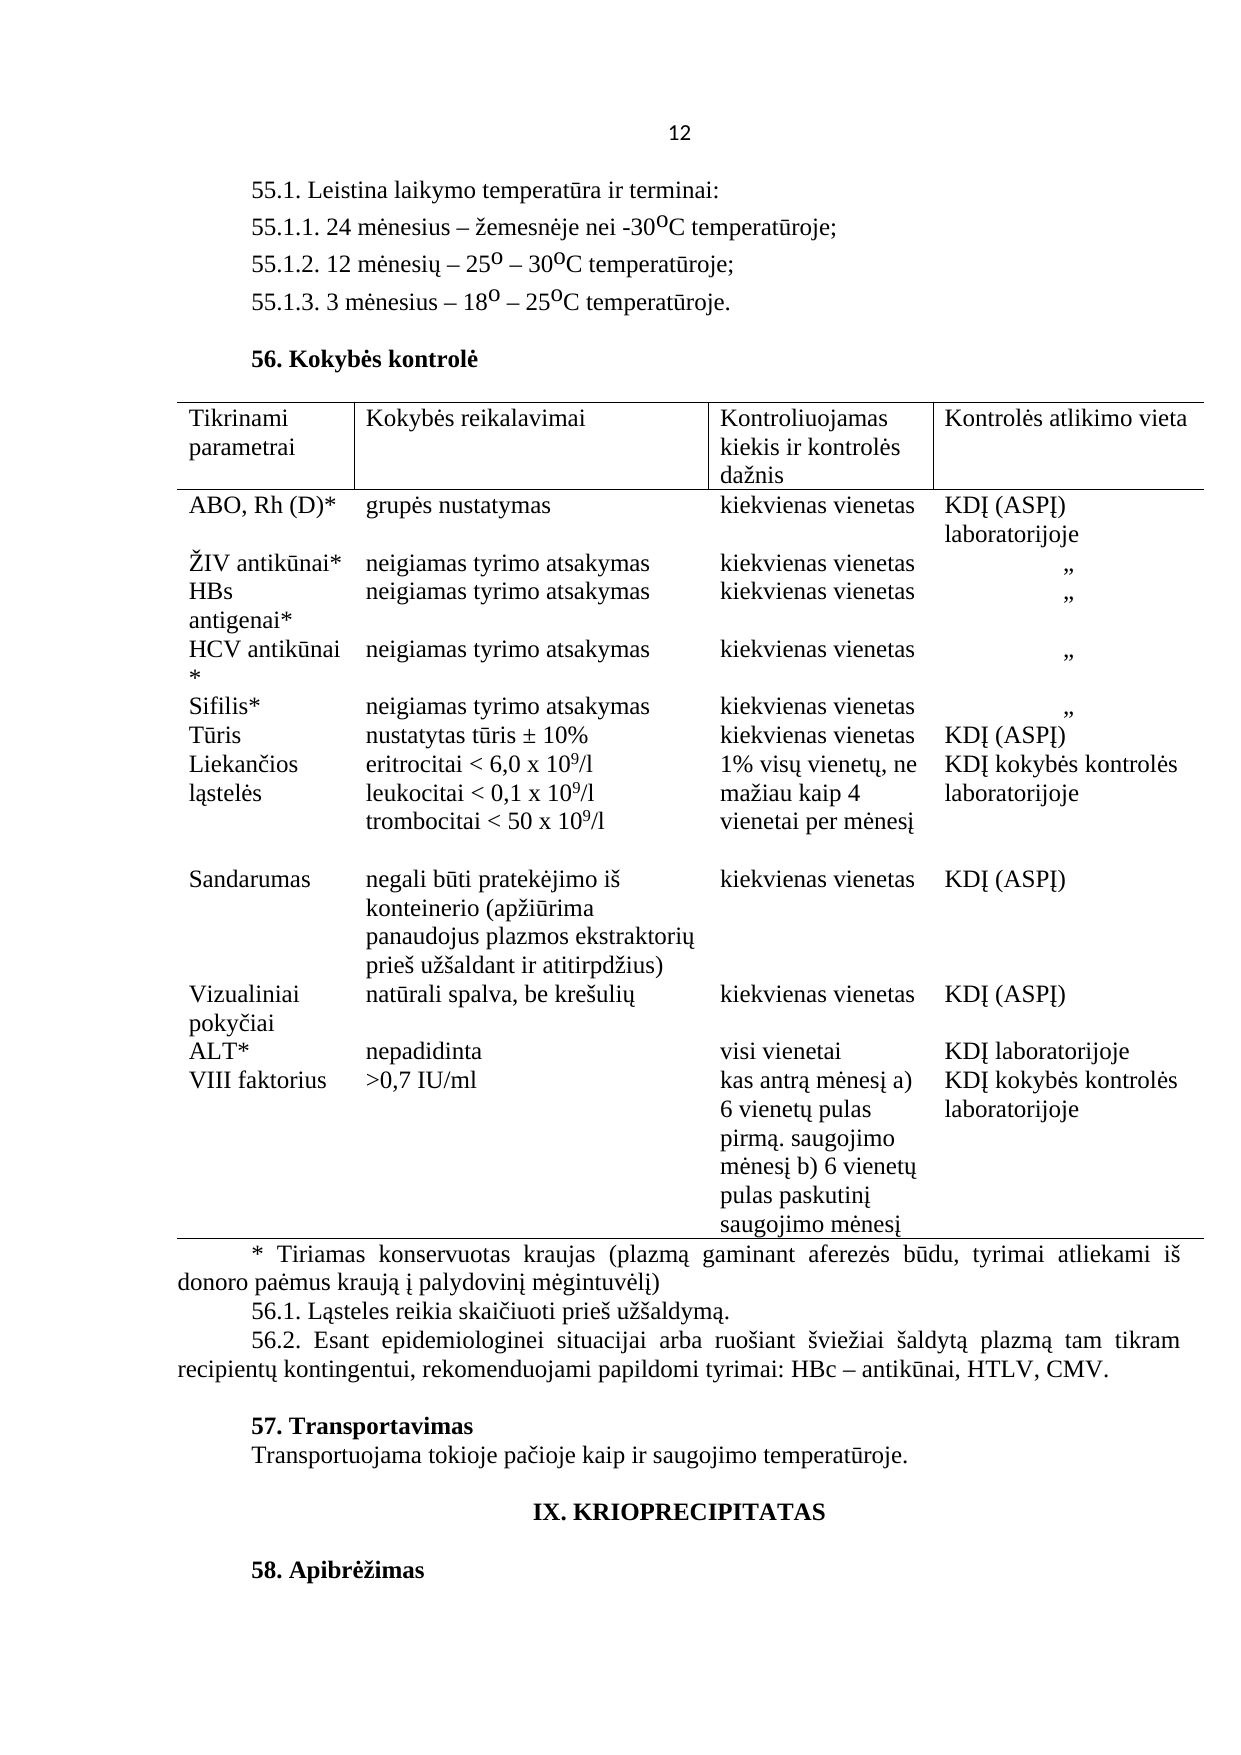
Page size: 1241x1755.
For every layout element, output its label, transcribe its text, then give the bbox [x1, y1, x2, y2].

table_cell kas antrą mėnesį a) 6 vienetų pulas pirmą. saugojimo mėnesį b) 6 vienetų pulas paskutinį saugojimo mėnesį [709, 1065, 933, 1238]
table_cell ABO, Rh (D)* [177, 490, 354, 548]
table_cell HBs antigenai* [177, 576, 354, 634]
table_cell eritrocitai < 6,0 x 109/l leukocitai < 0,1 x 109/l trombocitai < 50 x 109/l [354, 749, 709, 835]
table_cell [354, 835, 709, 864]
table_cell natūrali spalva, be krešulių [354, 979, 709, 1036]
text 58. Apibrėžimas [177, 1555, 1181, 1584]
table_cell >0,7 IU/ml [354, 1065, 709, 1238]
table_cell KDĮ kokybės kontrolės laboratorijoje [933, 749, 1204, 835]
table_cell „ [933, 691, 1204, 720]
table_cell grupės nustatymas [354, 490, 709, 548]
table_cell ŽIV antikūnai* [177, 548, 354, 576]
table_cell kiekvienas vienetas [709, 576, 933, 634]
table_cell kiekvienas vienetas [709, 720, 933, 749]
table_cell KDĮ (ASPĮ) [933, 720, 1204, 749]
table_cell neigiamas tyrimo atsakymas [354, 576, 709, 634]
text 57. Transportavimas [177, 1411, 1181, 1440]
text 55.1. Leistina laikymo temperatūra ir terminai: [177, 175, 1181, 204]
text 56.2. Esant epidemiologinei situacijai arba ruošiant šviežiai šaldytą plazmą tam tikram recipientų kontingentui, rekomenduojami papildomi tyrimai: HBc – antikūnai, HTLV, CMV. [177, 1325, 1181, 1382]
table_cell nepadidinta [354, 1036, 709, 1065]
table_cell [177, 835, 354, 864]
table_cell nustatytas tūris ± 10% [354, 720, 709, 749]
table_cell neigiamas tyrimo atsakymas [354, 548, 709, 576]
table_cell KDĮ laboratorijoje [933, 1036, 1204, 1065]
text 55.1.2. 12 mėnesių – 25o – 30oC temperatūroje; [177, 241, 1181, 278]
table_cell „ [933, 634, 1204, 691]
table_header Kontroliuojamas kiekis ir kontrolės dažnis [709, 403, 933, 489]
table_cell KDĮ (ASPĮ) [933, 864, 1204, 979]
table_cell kiekvienas vienetas [709, 864, 933, 979]
table_cell KDĮ (ASPĮ) laboratorijoje [933, 490, 1204, 548]
table_cell „ [933, 576, 1204, 634]
table_cell VIII faktorius [177, 1065, 354, 1238]
text 55.1.1. 24 mėnesius – žemesnėje nei -30oC temperatūroje; [177, 204, 1181, 241]
table_cell Vizualiniai pokyčiai [177, 979, 354, 1036]
table_cell kiekvienas vienetas [709, 490, 933, 548]
table_cell neigiamas tyrimo atsakymas [354, 691, 709, 720]
text Transportuojama tokioje pačioje kaip ir saugojimo temperatūroje. [177, 1440, 1181, 1469]
table_cell kiekvienas vienetas [709, 691, 933, 720]
table_cell Tūris [177, 720, 354, 749]
table_header Kontrolės atlikimo vieta [934, 403, 1204, 489]
table_cell KDĮ (ASPĮ) [933, 979, 1204, 1036]
table_cell [709, 835, 933, 864]
text IX. KRIOPRECIPITATAS [177, 1497, 1181, 1526]
table_cell negali būti pratekėjimo iš konteinerio (apžiūrima panaudojus plazmos ekstraktorių prieš užšaldant ir atitirpdžius) [354, 864, 709, 979]
table_cell kiekvienas vienetas [709, 548, 933, 576]
table_cell Sifilis* [177, 691, 354, 720]
text 55.1.3. 3 mėnesius – 18o – 25oC temperatūroje. [177, 278, 1181, 316]
table_header Tikrinami parametrai [177, 403, 354, 489]
text * Tiriamas konservuotas kraujas (plazmą gaminant aferezės būdu, tyrimai atliekami iš donoro paėmus kraują į palydovinį mėgintuvėlį) [177, 1239, 1181, 1296]
table_cell visi vienetai [709, 1036, 933, 1065]
table_cell „ [933, 548, 1204, 576]
table_cell KDĮ kokybės kontrolės laboratorijoje [933, 1065, 1204, 1238]
table_cell kiekvienas vienetas [709, 634, 933, 691]
table_cell Liekančios ląstelės [177, 749, 354, 835]
table_cell kiekvienas vienetas [709, 979, 933, 1036]
text 56.1. Ląsteles reikia skaičiuoti prieš užšaldymą. [177, 1296, 1181, 1325]
table_cell neigiamas tyrimo atsakymas [354, 634, 709, 691]
table_header Kokybės reikalavimai [355, 403, 708, 489]
table_cell HCV antikūnai * [177, 634, 354, 691]
table_cell [933, 835, 1204, 864]
table_cell Sandarumas [177, 864, 354, 979]
table_cell 1% visų vienetų, ne mažiau kaip 4 vienetai per mėnesį [709, 749, 933, 835]
table_cell ALT* [177, 1036, 354, 1065]
text 56. Kokybės kontrolė [177, 344, 1181, 373]
